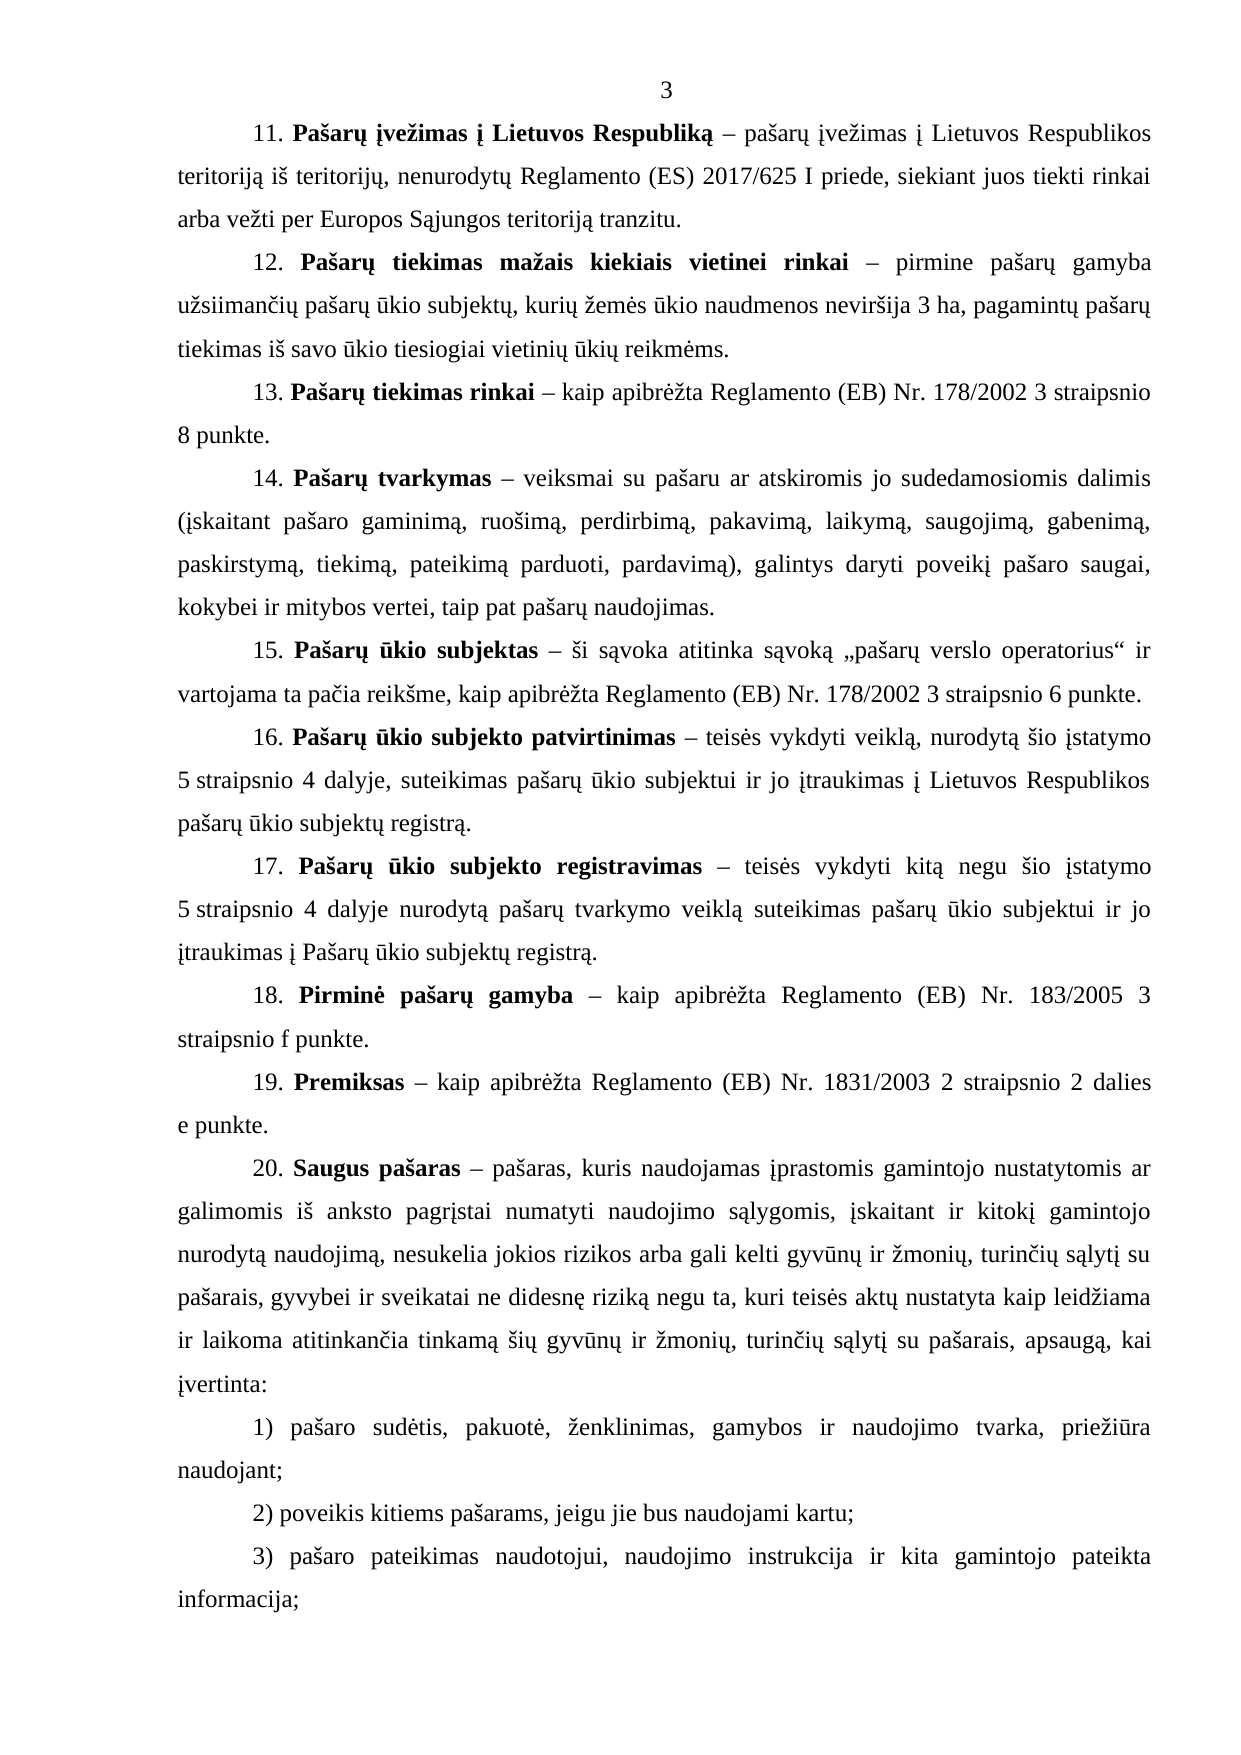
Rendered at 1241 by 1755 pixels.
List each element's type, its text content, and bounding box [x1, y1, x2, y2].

text 1) pašaro sudėtis, pakuotė, ženklinimas, gamybos ir naudojimo tvarka, priežiūra naudojant; [177, 1412, 1152, 1484]
text 14. Pašarų tvarkymas – veiksmai su pašaru ar atskiromis jo sudedamosiomis dalimis (įskaitant pašaro gaminimą, ruošimą, perdirbimą, pakavimą, laikymą, saugojimą, gabenimą, paskirstymą, tiekimą, pateikimą parduoti, pardavimą), galintys daryti poveikį pašaro saugai, kokybei ir mitybos vertei, taip pat pašarų naudojimas. [177, 463, 1152, 621]
text 17. Pašarų ūkio subjekto registravimas – teisės vykdyti kitą negu šio įstatymo 5 straipsnio 4 dalyje nurodytą pašarų tvarkymo veiklą suteikimas pašarų ūkio subjektui ir jo įtraukimas į Pašarų ūkio subjektų registrą. [177, 851, 1152, 966]
text 3) pašaro pateikimas naudotojui, naudojimo instrukcija ir kita gamintojo pateikta informacija; [177, 1541, 1152, 1613]
text 12. Pašarų tiekimas mažais kiekiais vietinei rinkai – pirmine pašarų gamyba užsiimančių pašarų ūkio subjektų, kurių žemės ūkio naudmenos neviršija 3 ha, pagamintų pašarų tiekimas iš savo ūkio tiesiogiai vietinių ūkių reikmėms. [177, 247, 1152, 362]
text 18. Pirminė pašarų gamyba – kaip apibrėžta Reglamento (EB) Nr. 183/2005 3 straipsnio f punkte. [177, 981, 1152, 1052]
text 16. Pašarų ūkio subjekto patvirtinimas – teisės vykdyti veiklą, nurodytą šio įstatymo 5 straipsnio 4 dalyje, suteikimas pašarų ūkio subjektui ir jo įtraukimas į Lietuvos Respublikos pašarų ūkio subjektų registrą. [177, 722, 1152, 837]
text 11. Pašarų įvežimas į Lietuvos Respubliką – pašarų įvežimas į Lietuvos Respublikos teritoriją iš teritorijų, nenurodytų Reglamento (ES) 2017/625 I priede, siekiant juos tiekti rinkai arba vežti per Europos Sąjungos teritoriją tranzitu. [177, 118, 1152, 233]
text 19. Premiksas – kaip apibrėžta Reglamento (EB) Nr. 1831/2003 2 straipsnio 2 dalies e punkte. [177, 1067, 1152, 1139]
text 20. Saugus pašaras – pašaras, kuris naudojamas įprastomis gamintojo nustatytomis ar galimomis iš anksto pagrįstai numatyti naudojimo sąlygomis, įskaitant ir kitokį gamintojo nurodytą naudojimą, nesukelia jokios rizikos arba gali kelti gyvūnų ir žmonių, turinčių sąlytį su pašarais, gyvybei ir sveikatai ne didesnę riziką negu ta, kuri teisės aktų nustatyta kaip leidžiama ir laikoma atitinkančia tinkamą šių gyvūnų ir žmonių, turinčių sąlytį su pašarais, apsaugą, kai įvertinta: [177, 1153, 1152, 1397]
text 2) poveikis kitiems pašarams, jeigu jie bus naudojami kartu; [177, 1498, 1152, 1527]
text 15. Pašarų ūkio subjektas – ši sąvoka atitinka sąvoką „pašarų verslo operatorius“ ir vartojama ta pačia reikšme, kaip apibrėžta Reglamento (EB) Nr. 178/2002 3 straipsnio 6 punkte. [177, 636, 1152, 707]
text 13. Pašarų tiekimas rinkai – kaip apibrėžta Reglamento (EB) Nr. 178/2002 3 straipsnio 8 punkte. [177, 377, 1152, 449]
